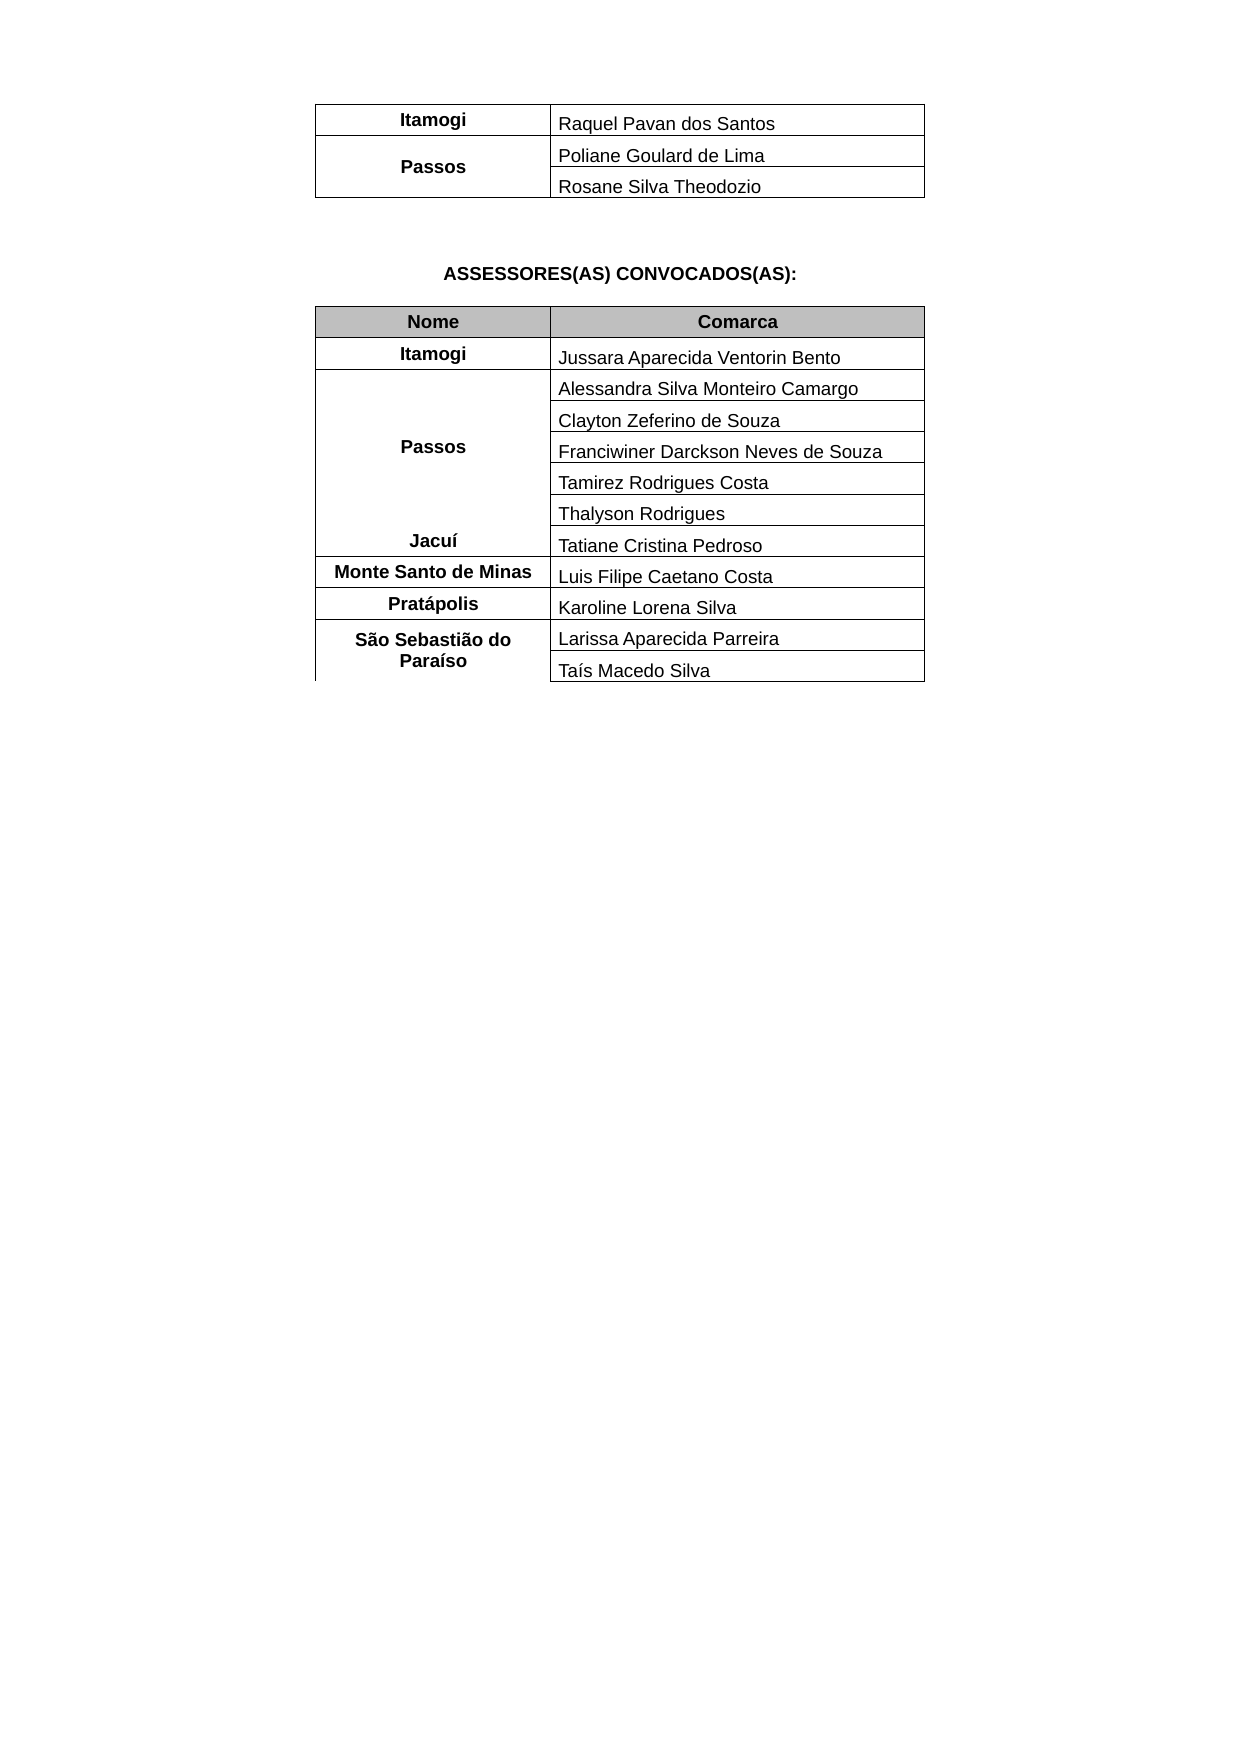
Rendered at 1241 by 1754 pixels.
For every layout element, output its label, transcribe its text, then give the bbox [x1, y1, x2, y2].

table_cell Passos [316, 370, 550, 525]
table_cell Poliane Goulard de Lima [551, 136, 924, 166]
table_header Nome [316, 307, 550, 337]
table_cell Raquel Pavan dos Santos [551, 105, 924, 135]
table_cell Luis Filipe Caetano Costa [551, 557, 924, 587]
table_cell Clayton Zeferino de Souza [551, 401, 924, 431]
table_cell Tamirez Rodrigues Costa [551, 463, 924, 493]
table_cell Itamogi [316, 105, 550, 135]
table_cell Jacuí [316, 525, 550, 556]
table_cell Larissa Aparecida Parreira [551, 620, 924, 650]
table_cell Karoline Lorena Silva [551, 588, 924, 618]
table_cell Monte Santo de Minas [316, 557, 550, 587]
table_cell Thalyson Rodrigues [551, 495, 924, 525]
table_header Comarca [551, 307, 924, 337]
table_cell Taís Macedo Silva [551, 651, 924, 681]
table_cell Tatiane Cristina Pedroso [551, 526, 924, 556]
table_cell São Sebastião do Paraíso [316, 620, 550, 681]
table_cell Franciwiner Darckson Neves de Souza [551, 432, 924, 462]
table_cell Passos [316, 136, 550, 197]
table_cell Pratápolis [316, 588, 550, 618]
table_cell Rosane Silva Theodozio [551, 167, 924, 197]
table_cell Alessandra Silva Monteiro Camargo [551, 370, 924, 400]
table_cell Jussara Aparecida Ventorin Bento [551, 338, 924, 368]
text ASSESSORES(AS) CONVOCADOS(AS): [177, 263, 1063, 284]
table_cell Itamogi [316, 338, 550, 368]
